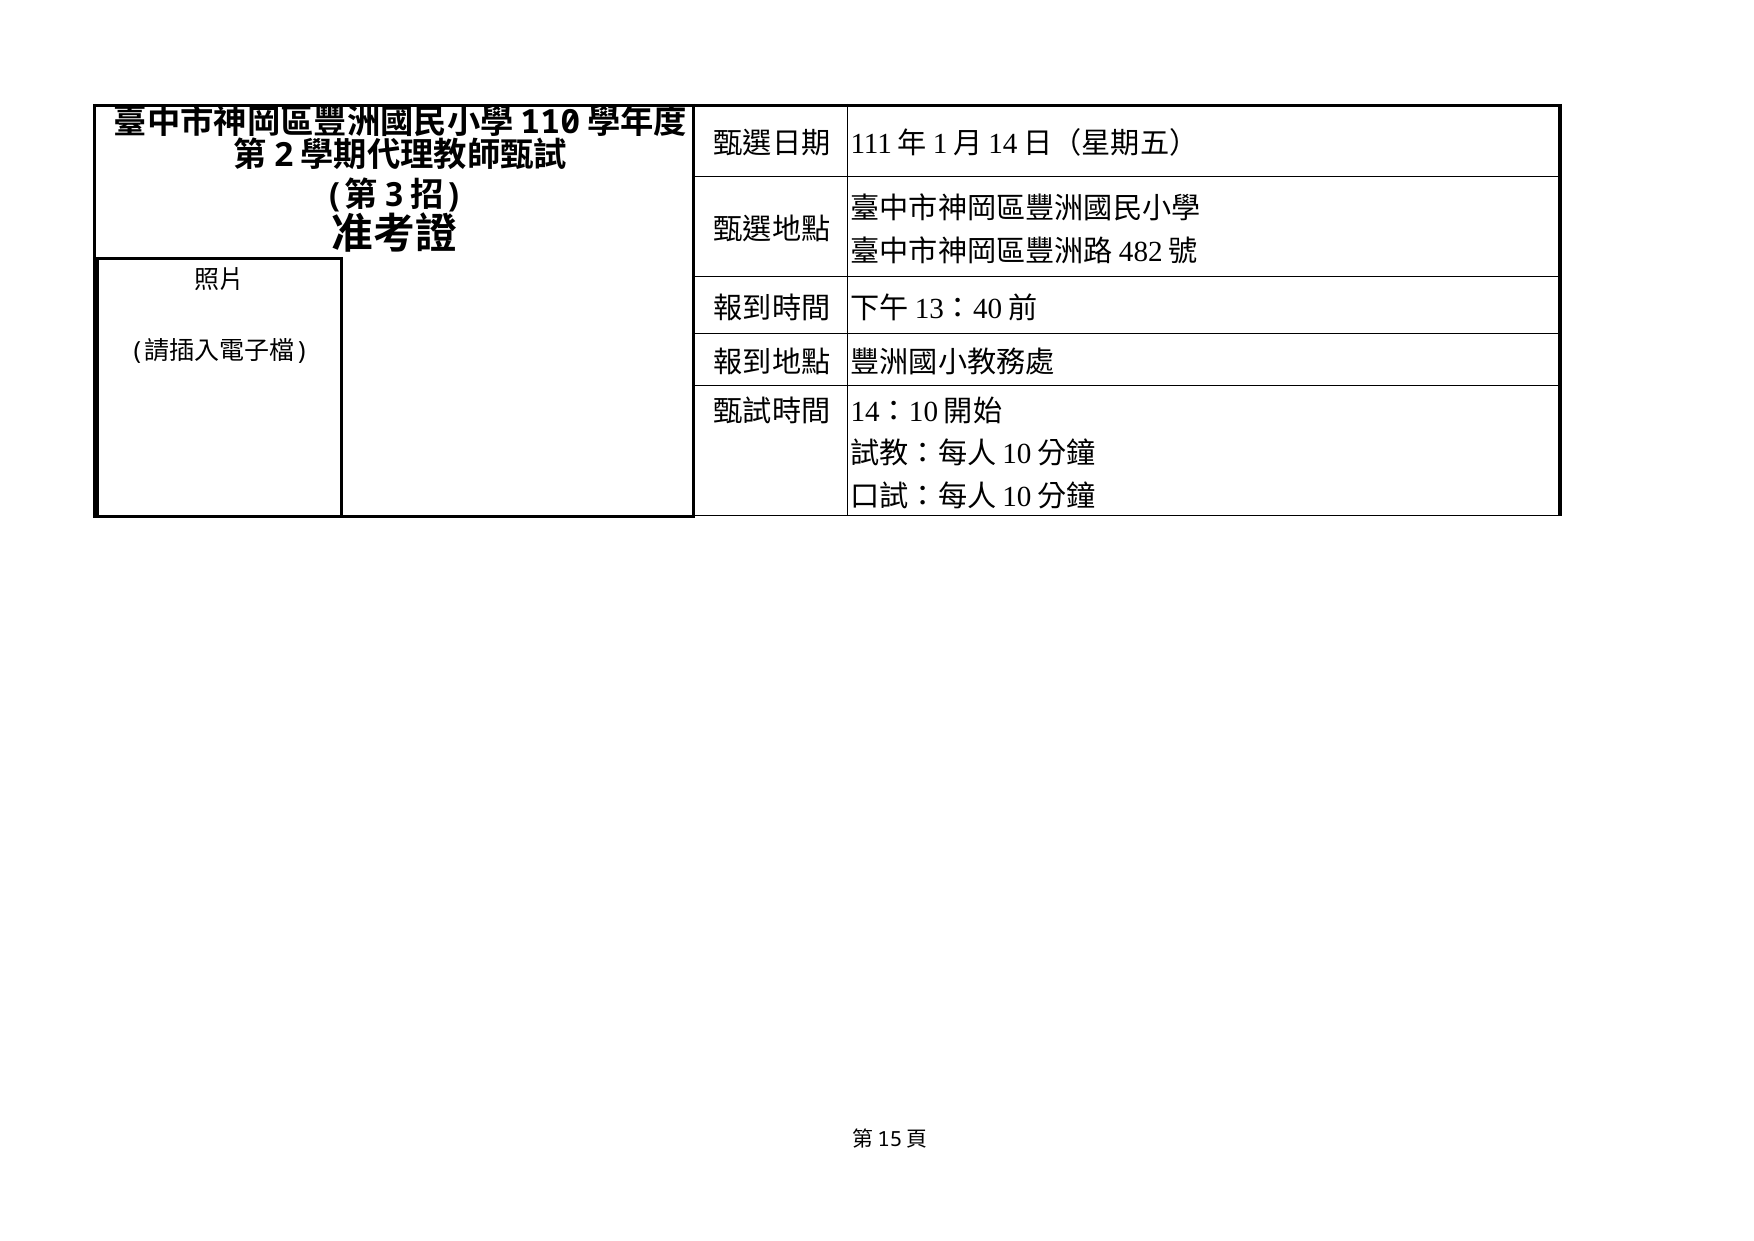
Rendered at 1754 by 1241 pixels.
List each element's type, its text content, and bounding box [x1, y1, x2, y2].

table_header 111年1月14日（星期五） [848, 107, 1558, 176]
table_header 臺中市神岡區豐洲國民小學110學年度 第2學期代理教師甄試 (第3招) 准考證 [96, 107, 692, 514]
table_cell 報到時間 [695, 277, 847, 333]
table_cell 報到地點 [695, 334, 847, 384]
table_cell 豐洲國小教務處 [848, 334, 1558, 384]
table_cell 甄試時間 [695, 386, 847, 514]
table_header 甄選日期 [695, 107, 847, 176]
table_cell 下午13：40前 [848, 277, 1558, 333]
table_header 照片 (請插入電子檔) [99, 260, 340, 515]
table_cell 14：10開始 試教：每人10分鐘 口試：每人10分鐘 [848, 386, 1558, 514]
table_cell 臺中市神岡區豐洲國民小學 臺中市神岡區豐洲路482號 [848, 177, 1558, 276]
table_cell 甄選地點 [695, 177, 847, 276]
